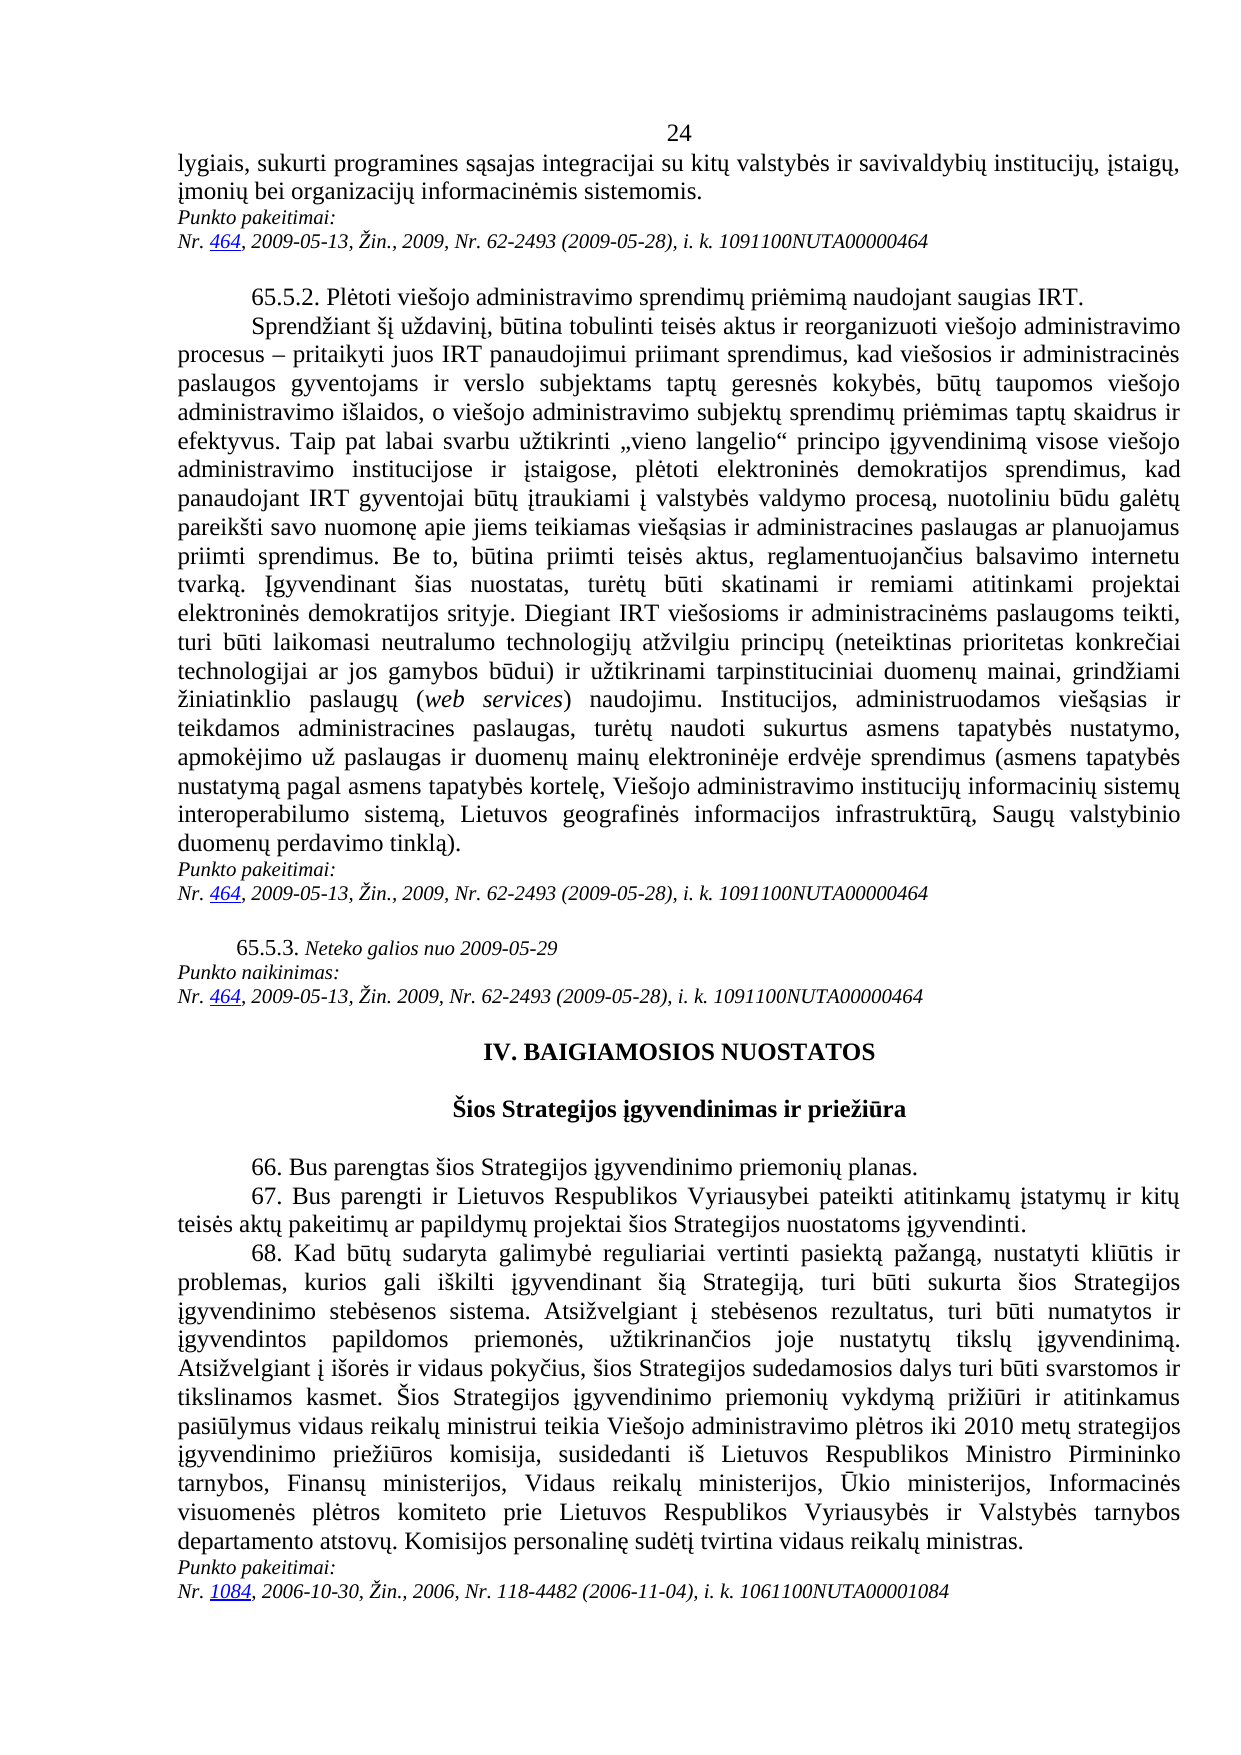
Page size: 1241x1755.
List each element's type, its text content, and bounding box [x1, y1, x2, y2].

text 67. Bus parengti ir Lietuvos Respublikos Vyriausybei pateikti atitinkamų įstatymų ir kitų teisės aktų pakeitimų ar papildymų projektai šios Strategijos nuostatoms įgyvendinti. [177, 1181, 1181, 1238]
text Nr. 1084, 2006-10-30, Žin., 2006, Nr. 118-4482 (2006-11-04), i. k. 1061100NUTA00001084 [177, 1579, 1181, 1603]
text Punkto pakeitimai: [177, 857, 1181, 881]
text 68. Kad būtų sudaryta galimybė reguliariai vertinti pasiektą pažangą, nustatyti kliūtis ir problemas, kurios gali iškilti įgyvendinant šią Strategiją, turi būti sukurta šios Strategijos įgyvendinimo stebėsenos sistema. Atsižvelgiant į stebėsenos rezultatus, turi būti numatytos ir įgyvendintos papildomos priemonės, užtikrinančios joje nustatytų tikslų įgyvendinimą. Atsižvelgiant į išorės ir vidaus pokyčius, šios Strategijos sudedamosios dalys turi būti svarstomos ir tikslinamos kasmet. Šios Strategijos įgyvendinimo priemonių vykdymą prižiūri ir atitinkamus pasiūlymus vidaus reikalų ministrui teikia Viešojo administravimo plėtros iki 2010 metų strategijos įgyvendinimo priežiūros komisija, susidedanti iš Lietuvos Respublikos Ministro Pirmininko tarnybos, Finansų ministerijos, Vidaus reikalų ministerijos, Ūkio ministerijos, Informacinės visuomenės plėtros komiteto prie Lietuvos Respublikos Vyriausybės ir Valstybės tarnybos departamento atstovų. Komisijos personalinę sudėtį tvirtina vidaus reikalų ministras. [177, 1238, 1181, 1554]
text Punkto pakeitimai: [177, 1554, 1181, 1579]
text Sprendžiant šį uždavinį, būtina tobulinti teisės aktus ir reorganizuoti viešojo administravimo procesus – pritaikyti juos IRT panaudojimui priimant sprendimus, kad viešosios ir administracinės paslaugos gyventojams ir verslo subjektams taptų geresnės kokybės, būtų taupomos viešojo administravimo išlaidos, o viešojo administravimo subjektų sprendimų priėmimas taptų skaidrus ir efektyvus. Taip pat labai svarbu užtikrinti „vieno langelio“ principo įgyvendinimą visose viešojo administravimo institucijose ir įstaigose, plėtoti elektroninės demokratijos sprendimus, kad panaudojant IRT gyventojai būtų įtraukiami į valstybės valdymo procesą, nuotoliniu būdu galėtų pareikšti savo nuomonę apie jiems teikiamas viešąsias ir administracines paslaugas ar planuojamus priimti sprendimus. Be to, būtina priimti teisės aktus, reglamentuojančius balsavimo internetu tvarką. Įgyvendinant šias nuostatas, turėtų būti skatinami ir remiami atitinkami projektai elektroninės demokratijos srityje. Diegiant IRT viešosioms ir administracinėms paslaugoms teikti, turi būti laikomasi neutralumo technologijų atžvilgiu principų (neteiktinas prioritetas konkrečiai technologijai ar jos gamybos būdui) ir užtikrinami tarpinstituciniai duomenų mainai, grindžiami žiniatinklio paslaugų (web services) naudojimu. Institucijos, administruodamos viešąsias ir teikdamos administracines paslaugas, turėtų naudoti sukurtus asmens tapatybės nustatymo, apmokėjimo už paslaugas ir duomenų mainų elektroninėje erdvėje sprendimus (asmens tapatybės nustatymą pagal asmens tapatybės kortelę, Viešojo administravimo institucijų informacinių sistemų interoperabilumo sistemą, Lietuvos geografinės informacijos infrastruktūrą, Saugų valstybinio duomenų perdavimo tinklą). [177, 311, 1181, 857]
text Nr. 464, 2009-05-13, Žin., 2009, Nr. 62-2493 (2009-05-28), i. k. 1091100NUTA00000464 [177, 881, 1181, 905]
text Nr. 464, 2009-05-13, Žin., 2009, Nr. 62-2493 (2009-05-28), i. k. 1091100NUTA00000464 [177, 229, 1181, 253]
text 66. Bus parengtas šios Strategijos įgyvendinimo priemonių planas. [177, 1152, 1181, 1181]
text Punkto pakeitimai: [177, 205, 1181, 229]
text 65.5.2. Plėtoti viešojo administravimo sprendimų priėmimą naudojant saugias IRT. [177, 282, 1181, 311]
text lygiais, sukurti programines sąsajas integracijai su kitų valstybės ir savivaldybių institucijų, įstaigų, įmonių bei organizacijų informacinėmis sistemomis. [177, 148, 1181, 205]
text Šios Strategijos įgyvendinimas ir priežiūra [177, 1094, 1181, 1123]
text Nr. 464, 2009-05-13, Žin. 2009, Nr. 62-2493 (2009-05-28), i. k. 1091100NUTA00000464 [177, 984, 1181, 1008]
text 65.5.3. Neteko galios nuo 2009-05-29 [177, 934, 1181, 960]
text IV. BAIGIAMOSIOS NUOSTATOS [177, 1037, 1181, 1066]
text Punkto naikinimas: [177, 960, 1181, 984]
